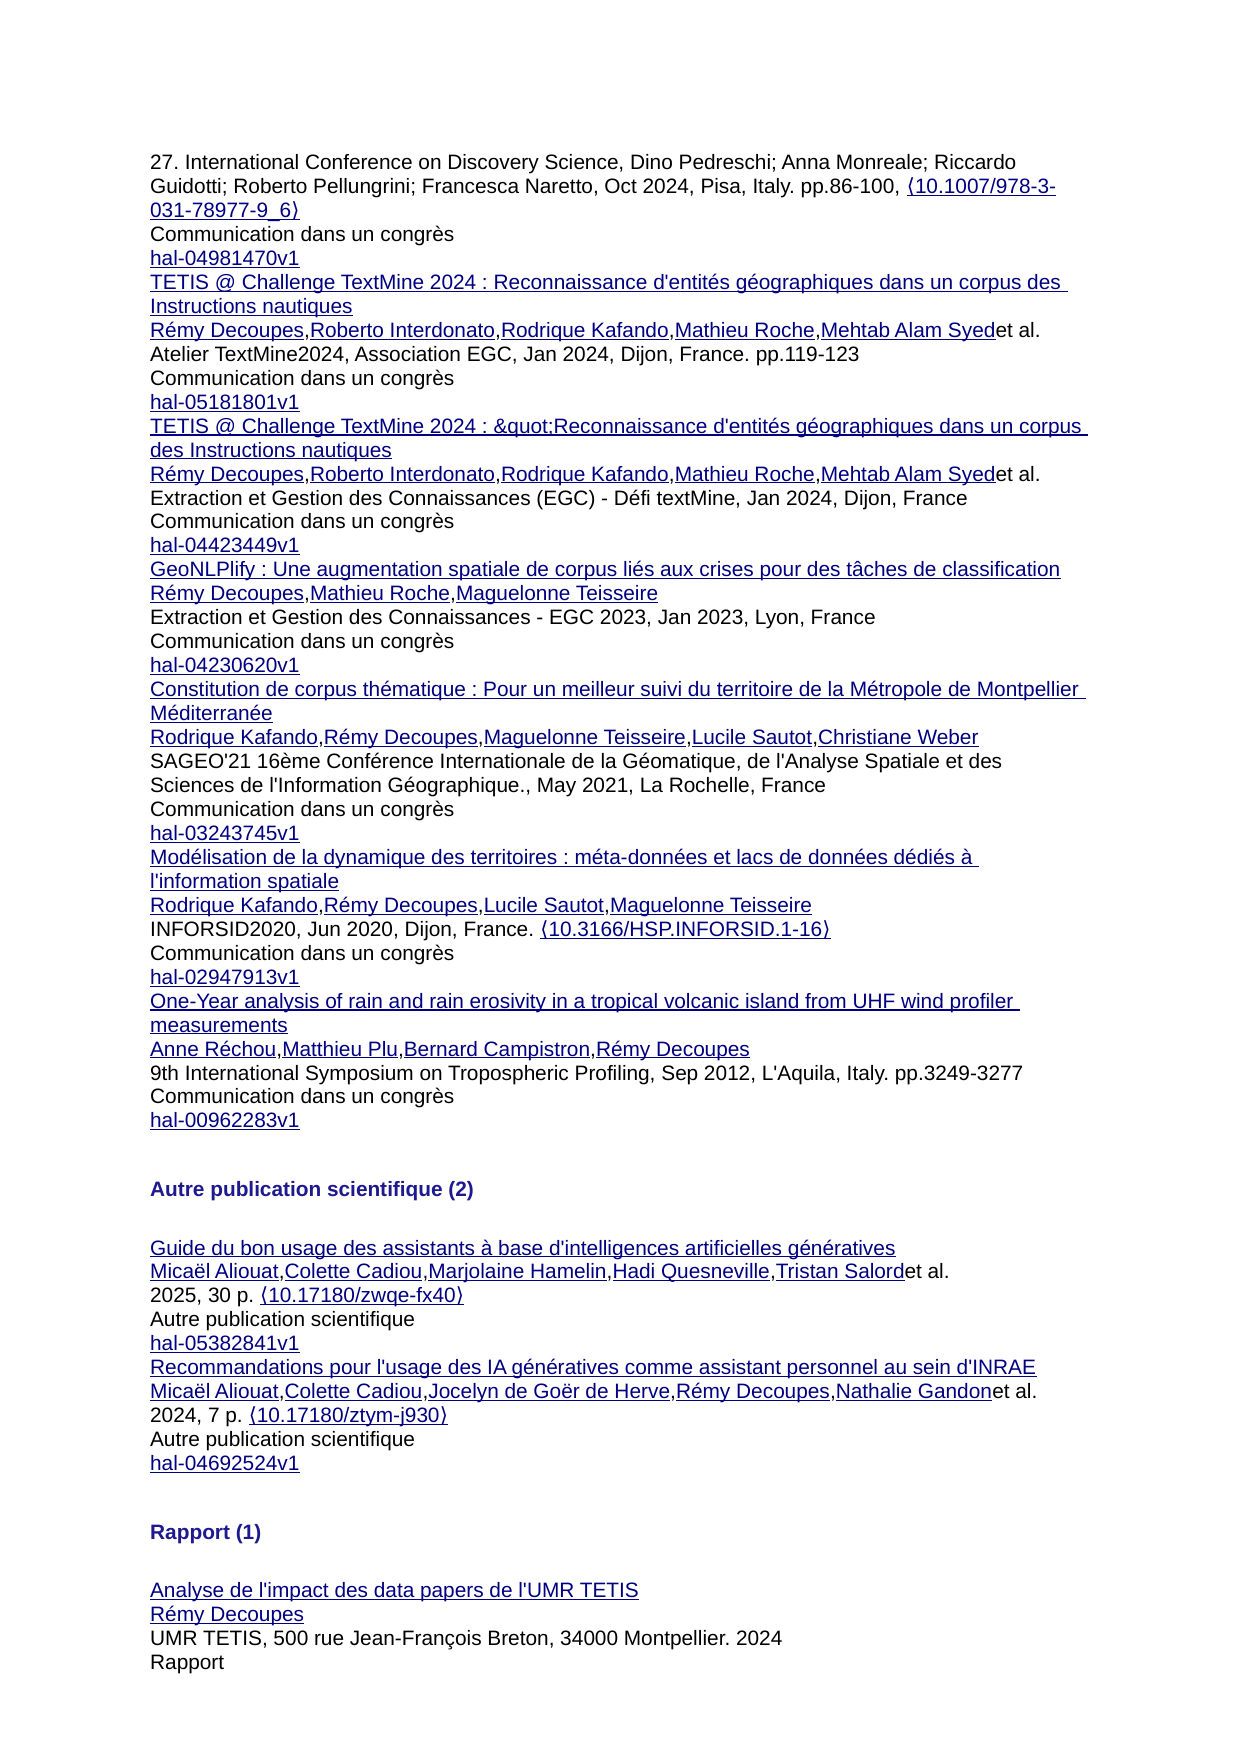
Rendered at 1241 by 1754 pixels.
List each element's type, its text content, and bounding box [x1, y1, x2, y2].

table_cell Modélisation de la dynamique des territoires : méta-données et lacs de données dédiés à l'information spatiale Rodrique Kafando,Rémy Decoupes,Lucile Sautot,Maguelonne Teisseire INFORSID2020, Jun 2020, Dijon, France. ⟨10.3166/HSP.INFORSID.1-16⟩ Communication dans un congrès hal-02947913v1 [150, 845, 1090, 988]
subtitle Rapport (1) [150, 1520, 1090, 1544]
table_cell Recommandations pour l'usage des IA génératives comme assistant personnel au sein d'INRAE Micaël Aliouat,Colette Cadiou,Jocelyn de Goër de Herve,Rémy Decoupes,Nathalie Gandonet al. 2024, 7 p. ⟨10.17180/ztym-j930⟩ Autre publication scientifique hal-04692524v1 [150, 1355, 1090, 1475]
table_cell One-Year analysis of rain and rain erosivity in a tropical volcanic island from UHF wind profiler measurements Anne Réchou,Matthieu Plu,Bernard Campistron,Rémy Decoupes 9th International Symposium on Tropospheric Profiling, Sep 2012, L'Aquila, Italy. pp.3249-3277 Communication dans un congrès hal-00962283v1 [150, 989, 1090, 1132]
table_cell TETIS @ Challenge TextMine 2024 : Reconnaissance d'entités géographiques dans un corpus des Instructions nautiques Rémy Decoupes,Roberto Interdonato,Rodrique Kafando,Mathieu Roche,Mehtab Alam Syedet al. Atelier TextMine2024, Association EGC, Jan 2024, Dijon, France. pp.119-123 Communication dans un congrès hal-05181801v1 [150, 270, 1090, 413]
table_header Analyse de l'impact des data papers de l'UMR TETIS Rémy Decoupes UMR TETIS, 500 rue Jean-François Breton, 34000 Montpellier. 2024 Rapport [150, 1578, 1090, 1674]
table_cell GeoNLPlify : Une augmentation spatiale de corpus liés aux crises pour des tâches de classification Rémy Decoupes,Mathieu Roche,Maguelonne Teisseire Extraction et Gestion des Connaissances - EGC 2023, Jan 2023, Lyon, France Communication dans un congrès hal-04230620v1 [150, 557, 1090, 677]
table_cell 27. International Conference on Discovery Science, Dino Pedreschi; Anna Monreale; Riccardo Guidotti; Roberto Pellungrini; Francesca Naretto, Oct 2024, Pisa, Italy. pp.86-100, ⟨10.1007/978-3-031-78977-9_6⟩ Communication dans un congrès hal-04981470v1 [150, 150, 1090, 270]
table_header Guide du bon usage des assistants à base d'intelligences artificielles génératives Micaël Aliouat,Colette Cadiou,Marjolaine Hamelin,Hadi Quesneville,Tristan Salordet al. 2025, 30 p. ⟨10.17180/zwqe-fx40⟩ Autre publication scientifique hal-05382841v1 [150, 1235, 1090, 1355]
table_cell TETIS @ Challenge TextMine 2024 : &quot;Reconnaissance d'entités géographiques dans un corpus des Instructions nautiques Rémy Decoupes,Roberto Interdonato,Rodrique Kafando,Mathieu Roche,Mehtab Alam Syedet al. Extraction et Gestion des Connaissances (EGC) - Défi textMine, Jan 2024, Dijon, France Communication dans un congrès hal-04423449v1 [150, 414, 1090, 557]
subtitle Autre publication scientifique (2) [150, 1177, 1090, 1201]
table_cell Constitution de corpus thématique : Pour un meilleur suivi du territoire de la Métropole de Montpellier Méditerranée Rodrique Kafando,Rémy Decoupes,Maguelonne Teisseire,Lucile Sautot,Christiane Weber SAGEO'21 16ème Conférence Internationale de la Géomatique, de l'Analyse Spatiale et des Sciences de l'Information Géographique., May 2021, La Rochelle, France Communication dans un congrès hal-03243745v1 [150, 677, 1090, 845]
